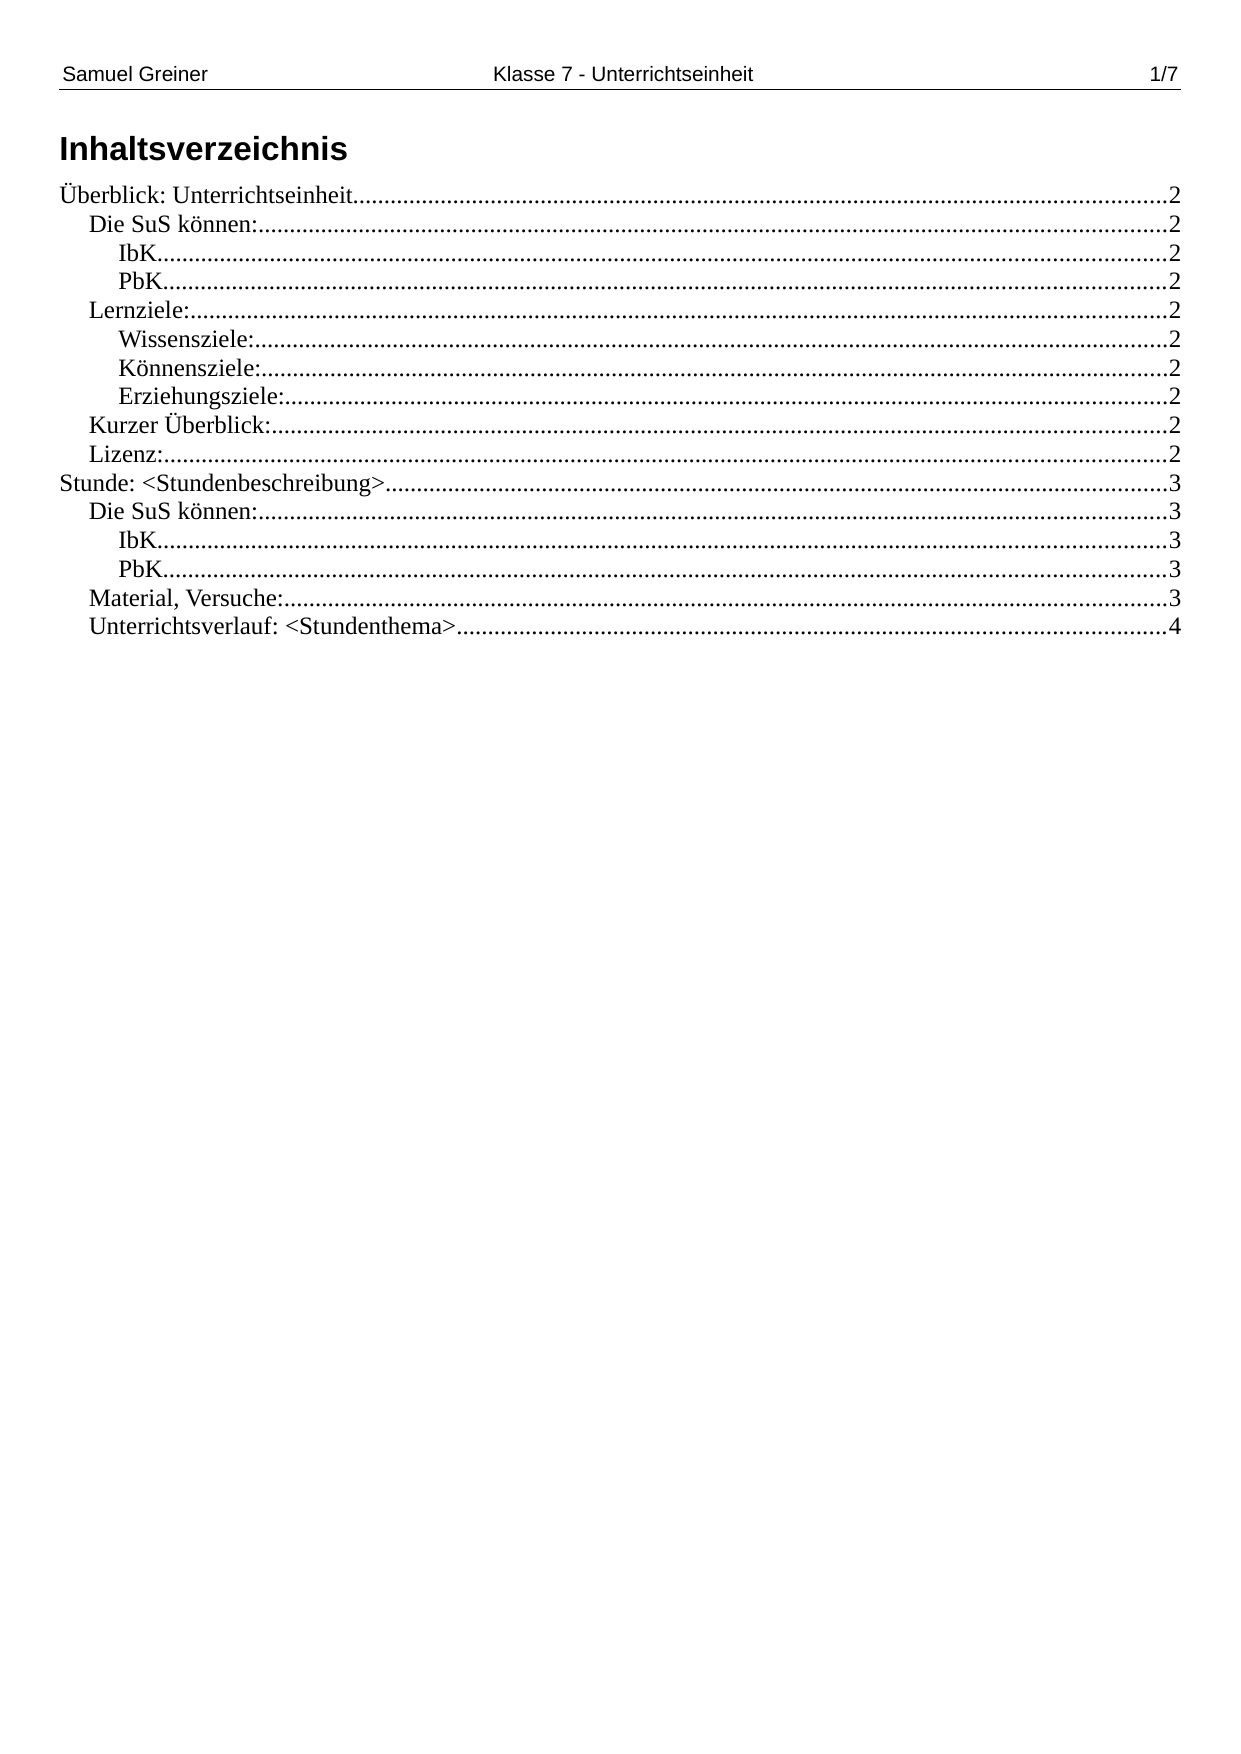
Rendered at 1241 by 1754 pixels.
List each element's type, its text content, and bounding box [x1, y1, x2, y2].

subtitle Inhaltsverzeichnis [59, 129, 1181, 168]
text Kurzer Überblick: 2 [88, 410, 1181, 439]
text IbK 3 [118, 525, 1181, 554]
text Erziehungsziele: 2 [118, 381, 1181, 410]
text Überblick: Unterrichtseinheit 2 [59, 180, 1181, 209]
text Lernziele: 2 [88, 295, 1181, 324]
text Lizenz: 2 [88, 439, 1181, 468]
text Unterrichtsverlauf: <Stundenthema> 4 [88, 611, 1181, 640]
text Wissensziele: 2 [118, 324, 1181, 353]
text Die SuS können: 2 [88, 209, 1181, 238]
text IbK 2 [118, 238, 1181, 266]
text Könnensziele: 2 [118, 353, 1181, 381]
text Material, Versuche: 3 [88, 583, 1181, 611]
text PbK 2 [118, 266, 1181, 295]
text PbK 3 [118, 554, 1181, 583]
text Die SuS können: 3 [88, 496, 1181, 525]
text Stunde: <Stundenbeschreibung> 3 [59, 468, 1181, 496]
